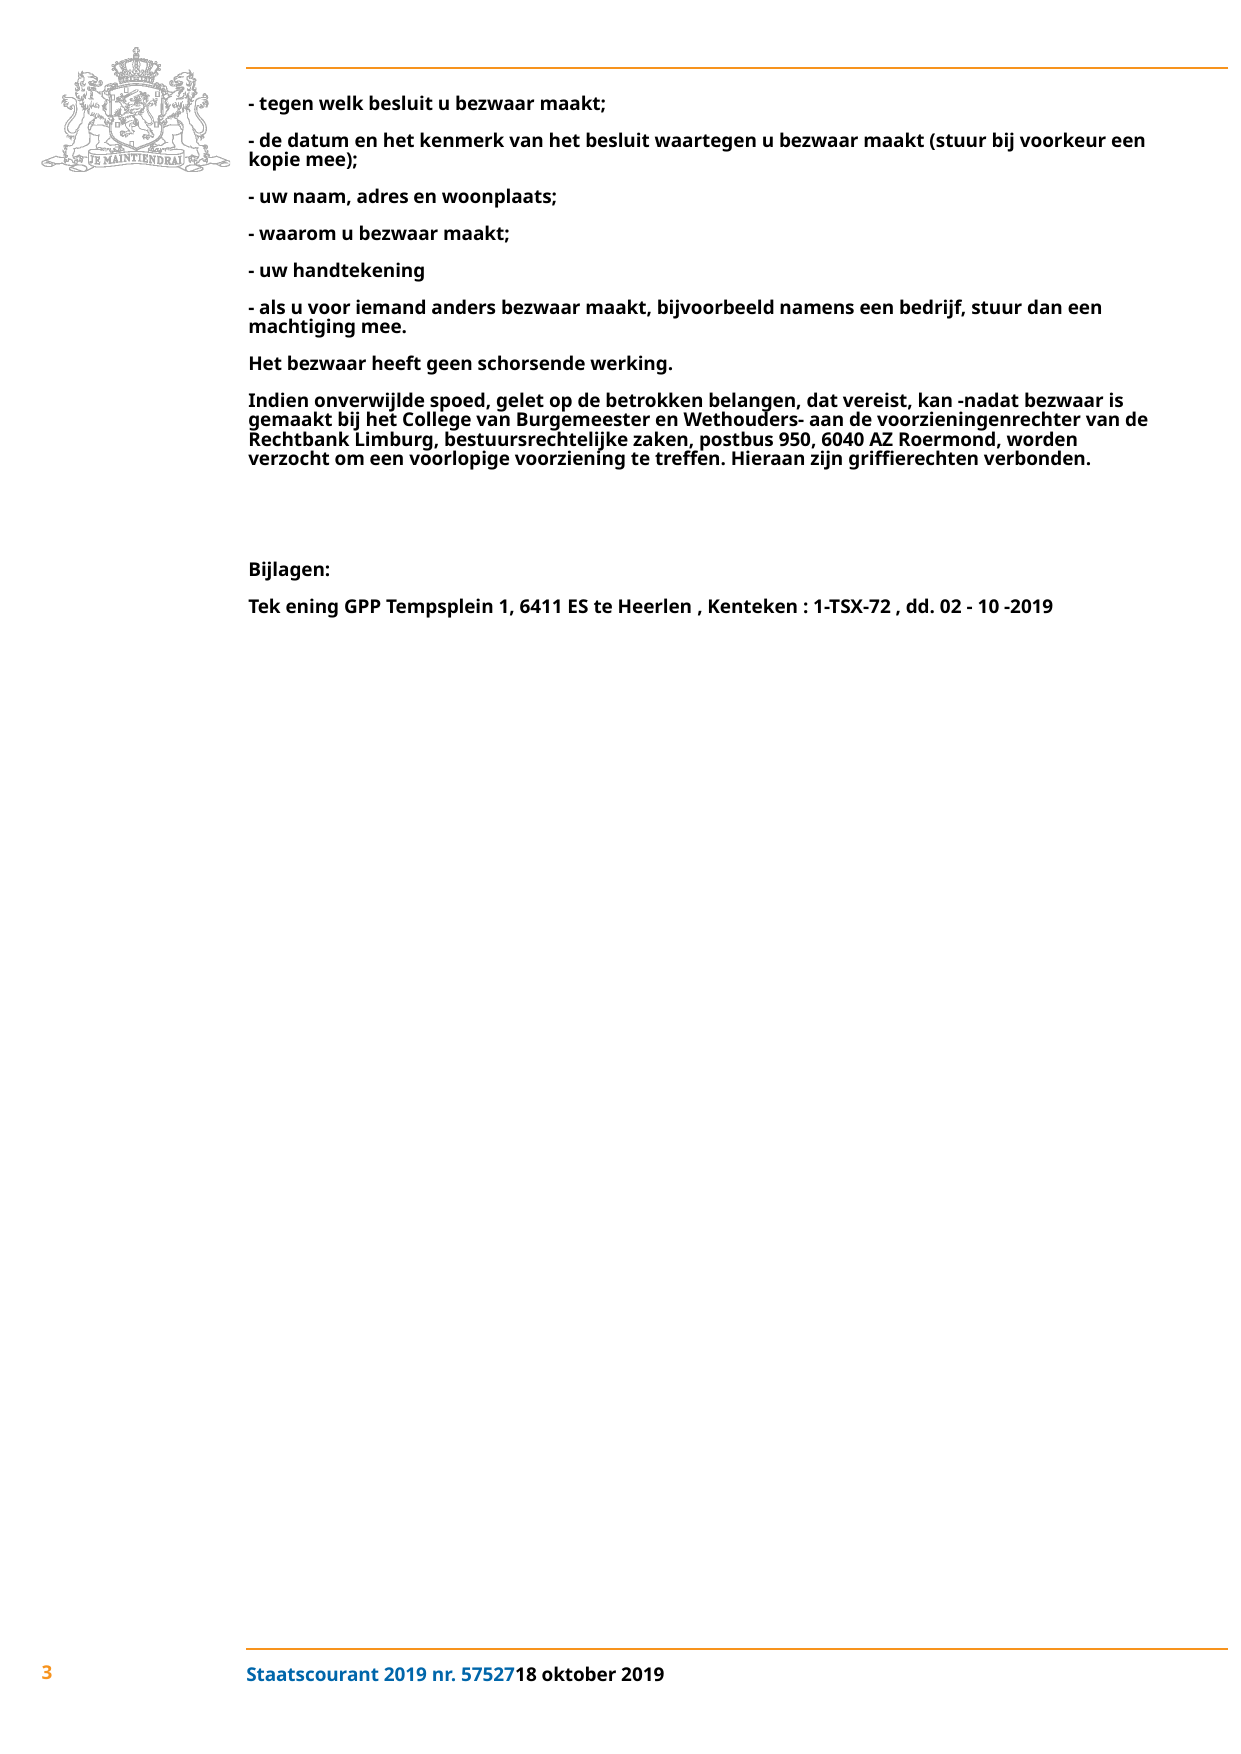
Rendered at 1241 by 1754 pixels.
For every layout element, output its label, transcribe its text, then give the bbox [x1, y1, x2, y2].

text - uw naam, adres en woonplaats; [248, 188, 1152, 207]
text Tek ening GPP Tempsplein 1, 6411 ES te Heerlen , Kenteken : 1-TSX-72 , dd. 02 - 10 -2019 [248, 598, 1152, 617]
text - waarom u bezwaar maakt; [248, 225, 1152, 244]
text - de datum en het kenmerk van het besluit waartegen u bezwaar maakt (stuur bij voorkeur een kopie mee); [248, 132, 1152, 170]
text Bijlagen: [248, 561, 1152, 580]
text - als u voor iemand anders bezwaar maakt, bijvoorbeeld namens een bedrijf, stuur dan een machtiging mee. [248, 299, 1152, 337]
text - uw handtekening [248, 262, 1152, 281]
text Het bezwaar heeft geen schorsende werking. [248, 355, 1152, 374]
picture [41, 47, 231, 172]
text Indien onverwijlde spoed, gelet op de betrokken belangen, dat vereist, kan -nadat bezwaar is gemaakt bij het College van Burgemeester en Wethouders- aan de voorzieningenrechter van de Rechtbank Limburg, bestuursrechtelijke zaken, postbus 950, 6040 AZ Roermond, worden verzocht om een voorlopige voorziening te treffen. Hieraan zijn griffierechten verbonden. [248, 392, 1152, 469]
text - tegen welk besluit u bezwaar maakt; [248, 95, 1152, 114]
